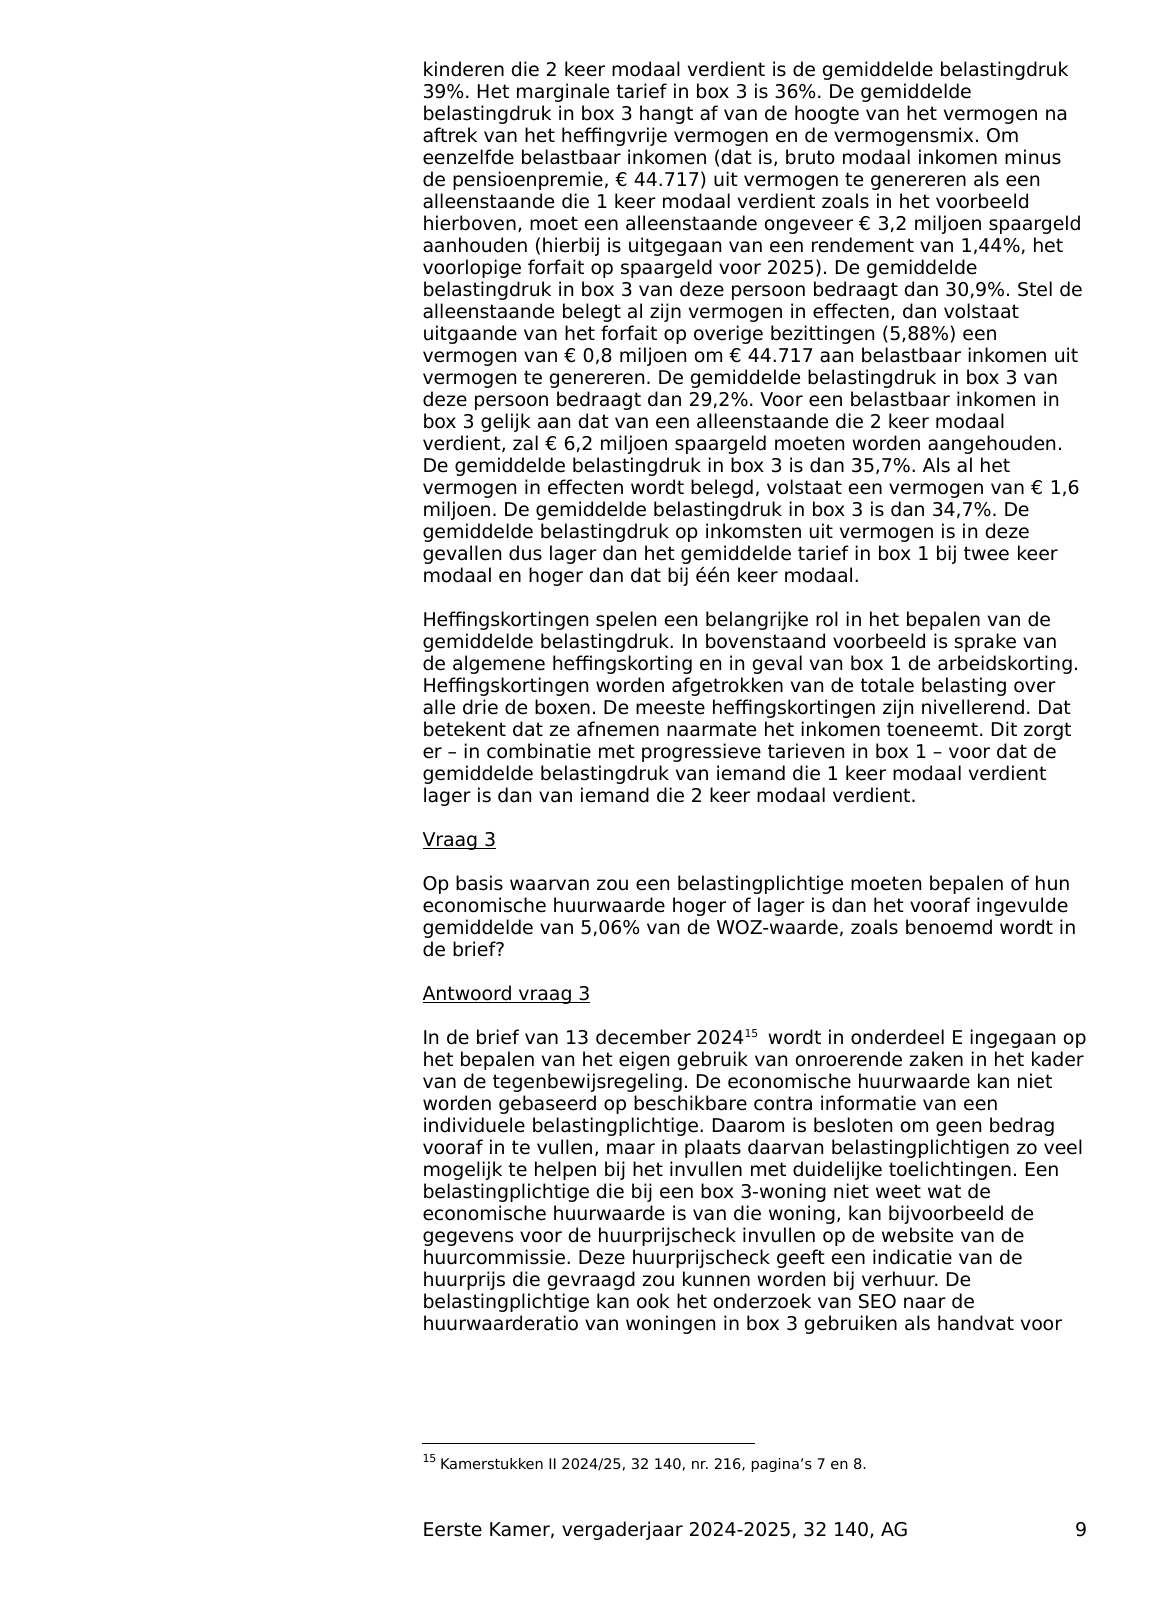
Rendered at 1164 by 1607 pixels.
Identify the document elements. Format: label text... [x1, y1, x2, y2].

text Heffingskortingen spelen een belangrijke rol in het bepalen van de gemiddelde belastingdruk. In bovenstaand voorbeeld is sprake van de algemene heffingskorting en in geval van box 1 de arbeidskorting. Heffingskortingen worden afgetrokken van de totale belasting over alle drie de boxen. De meeste heffingskortingen zijn nivellerend. Dat betekent dat ze afnemen naarmate het inkomen toeneemt. Dit zorgt er – in combinatie met progressieve tarieven in box 1 – voor dat de gemiddelde belastingdruk van iemand die 1 keer modaal verdient lager is dan van iemand die 2 keer modaal verdient. [422, 609, 1087, 807]
subtitle Antwoord vraag 3 [422, 983, 1087, 1005]
text kinderen die 2 keer modaal verdient is de gemiddelde belastingdruk 39%. Het marginale tarief in box 3 is 36%. De gemiddelde belastingdruk in box 3 hangt af van de hoogte van het vermogen na aftrek van het heffingvrije vermogen en de vermogensmix. Om eenzelfde belastbaar inkomen (dat is, bruto modaal inkomen minus de pensioenpremie, € 44.717) uit vermogen te genereren als een alleenstaande die 1 keer modaal verdient zoals in het voorbeeld hierboven, moet een alleenstaande ongeveer € 3,2 miljoen spaargeld aanhouden (hierbij is uitgegaan van een rendement van 1,44%, het voorlopige forfait op spaargeld voor 2025). De gemiddelde belastingdruk in box 3 van deze persoon bedraagt dan 30,9%. Stel de alleenstaande belegt al zijn vermogen in effecten, dan volstaat uitgaande van het forfait op overige bezittingen (5,88%) een vermogen van € 0,8 miljoen om € 44.717 aan belastbaar inkomen uit vermogen te genereren. De gemiddelde belastingdruk in box 3 van deze persoon bedraagt dan 29,2%. Voor een belastbaar inkomen in box 3 gelijk aan dat van een alleenstaande die 2 keer modaal verdient, zal € 6,2 miljoen spaargeld moeten worden aangehouden. De gemiddelde belastingdruk in box 3 is dan 35,7%. Als al het vermogen in effecten wordt belegd, volstaat een vermogen van € 1,6 miljoen. De gemiddelde belastingdruk in box 3 is dan 34,7%. De gemiddelde belastingdruk op inkomsten uit vermogen is in deze gevallen dus lager dan het gemiddelde tarief in box 1 bij twee keer modaal en hoger dan dat bij één keer modaal. [422, 59, 1087, 587]
text Kamerstukken II 2024/25, 32 140, nr. 216, pagina’s 7 en 8. [422, 1452, 1087, 1474]
subtitle Vraag 3 [422, 829, 1087, 851]
text Op basis waarvan zou een belastingplichtige moeten bepalen of hun economische huurwaarde hoger of lager is dan het vooraf ingevulde gemiddelde van 5,06% van de WOZ-waarde, zoals benoemd wordt in de brief? [422, 873, 1087, 961]
text In de brief van 13 december 2024 wordt in onderdeel E ingegaan op het bepalen van het eigen gebruik van onroerende zaken in het kader van de tegenbewijsregeling. De economische huurwaarde kan niet worden gebaseerd op beschikbare contra informatie van een individuele belastingplichtige. Daarom is besloten om geen bedrag vooraf in te vullen, maar in plaats daarvan belastingplichtigen zo veel mogelijk te helpen bij het invullen met duidelijke toelichtingen. Een belastingplichtige die bij een box 3-woning niet weet wat de economische huurwaarde is van die woning, kan bijvoorbeeld de gegevens voor de huurprijscheck invullen op de website van de huurcommissie. Deze huurprijscheck geeft een indicatie van de huurprijs die gevraagd zou kunnen worden bij verhuur. De belastingplichtige kan ook het onderzoek van SEO naar de huurwaarderatio van woningen in box 3 gebruiken als handvat voor [422, 1027, 1087, 1357]
